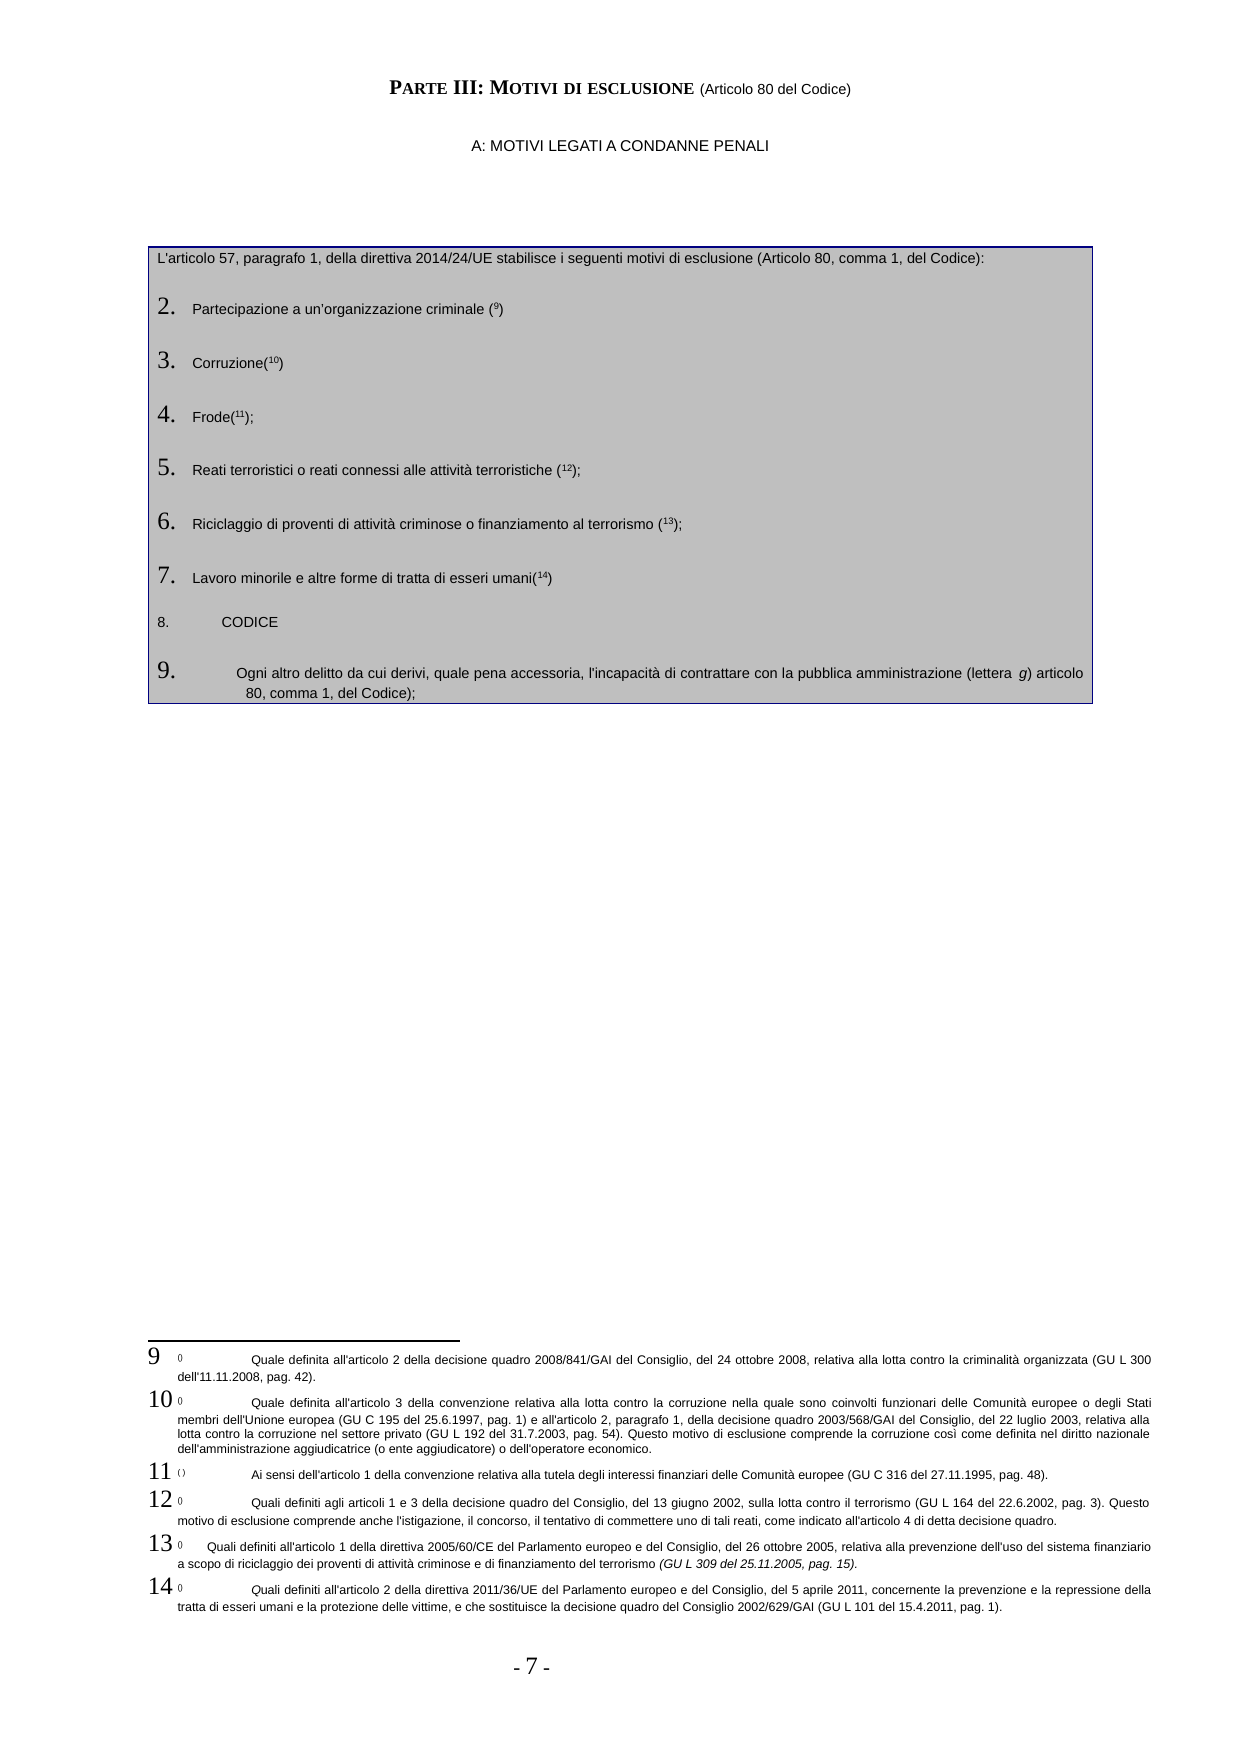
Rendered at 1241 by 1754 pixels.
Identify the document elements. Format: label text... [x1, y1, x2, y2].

subtitle Frode(); [149, 396, 1092, 427]
title A: MOTIVI LEGATI A CONDANNE PENALI [148, 137, 1093, 154]
text () Quali definiti all'articolo 2 della direttiva 2011/36/UE del Parlamento europeo e del Consiglio, del 5 aprile 2011, concernente la prevenzione e la repressione della tratta di esseri umani e la protezione delle vittime, e che sostituisce la decisione quadro del Consiglio 2002/629/GAI (GU L 101 del 15.4.2011, pag. 1). [148, 1571, 1152, 1614]
subtitle Ogni altro delitto da cui derivi, quale pena accessoria, l'incapacità di contrattare con la pubblica amministrazione (lettera g) articolo 80, comma 1, del Codice); [149, 652, 1092, 703]
subtitle Riciclaggio di proventi di attività criminose o finanziamento al terrorismo (); [149, 503, 1092, 535]
subtitle CODICE [149, 611, 1092, 631]
subtitle Reati terroristici o reati connessi alle attività terroristiche (); [149, 449, 1092, 481]
subtitle Corruzione() [149, 342, 1092, 374]
text () Quale definita all'articolo 2 della decisione quadro 2008/841/GAI del Consiglio, del 24 ottobre 2008, relativa alla lotta contro la criminalità organizzata (GU L 300 dell'11.11.2008, pag. 42). [148, 1341, 1152, 1384]
title Parte III: Motivi di esclusione (Articolo 80 del Codice) [148, 75, 1093, 99]
text () Quale definita all'articolo 3 della convenzione relativa alla lotta contro la corruzione nella quale sono coinvolti funzionari delle Comunità europee o degli Stati membri dell'Unione europea (GU C 195 del 25.6.1997, pag. 1) e all'articolo 2, paragrafo 1, della decisione quadro 2003/568/GAI del Consiglio, del 22 luglio 2003, relativa alla lotta contro la corruzione nel settore privato (GU L 192 del 31.7.2003, pag. 54). Questo motivo di esclusione comprende la corruzione così come definita nel diritto nazionale dell'amministrazione aggiudicatrice (o ente aggiudicatore) o dell'operatore economico. [148, 1384, 1152, 1456]
text ( ) Ai sensi dell'articolo 1 della convenzione relativa alla tutela degli interessi finanziari delle Comunità europee (GU C 316 del 27.11.1995, pag. 48). [148, 1456, 1152, 1484]
text () Quali definiti agli articoli 1 e 3 della decisione quadro del Consiglio, del 13 giugno 2002, sulla lotta contro il terrorismo (GU L 164 del 22.6.2002, pag. 3). Questo motivo di esclusione comprende anche l'istigazione, il concorso, il tentativo di commettere uno di tali reati, come indicato all'articolo 4 di detta decisione quadro. [148, 1484, 1152, 1528]
text L'articolo 57, paragrafo 1, della direttiva 2014/24/UE stabilisce i seguenti motivi di esclusione (Articolo 80, comma 1, del Codice): [149, 248, 1092, 266]
subtitle Partecipazione a un’organizzazione criminale () [149, 288, 1092, 320]
subtitle Lavoro minorile e altre forme di tratta di esseri umani() [149, 557, 1092, 589]
text () Quali definiti all'articolo 1 della direttiva 2005/60/CE del Parlamento europeo e del Consiglio, del 26 ottobre 2005, relativa alla prevenzione dell'uso del sistema finanziario a scopo di riciclaggio dei proventi di attività criminose e di finanziamento del terrorismo (GU L 309 del 25.11.2005, pag. 15). [148, 1528, 1152, 1571]
